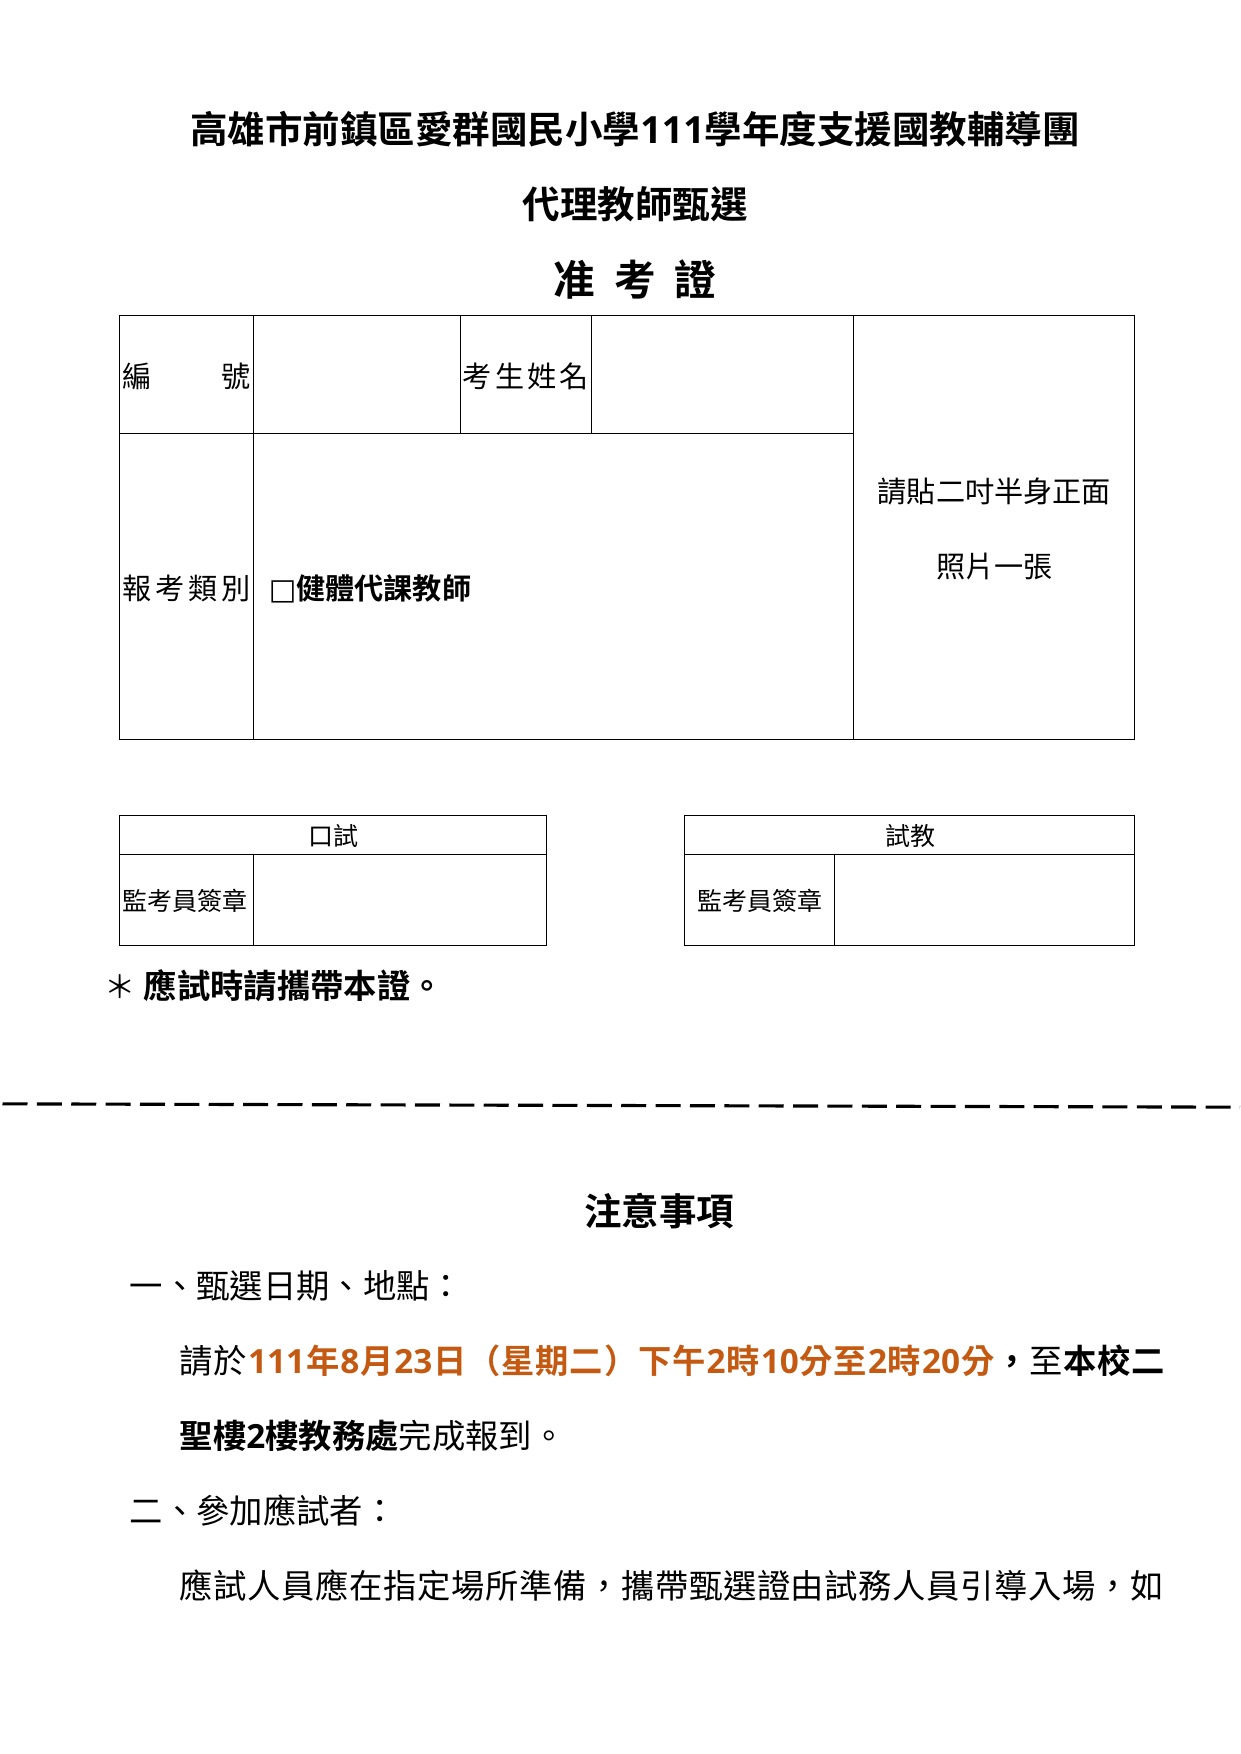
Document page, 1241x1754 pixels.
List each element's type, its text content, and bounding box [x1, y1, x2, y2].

text 准 考 證 [104, 239, 1165, 314]
table_header [254, 316, 460, 433]
table_cell □健體代課教師 [254, 434, 853, 739]
table_cell [254, 855, 546, 945]
text 一、甄選日期、地點： [129, 1246, 1165, 1321]
table_header 考生姓名 [461, 316, 591, 433]
table_header 編號 [120, 316, 253, 433]
table_cell [547, 854, 684, 945]
table_cell 監考員簽章 [685, 855, 834, 945]
text 注意事項 [104, 1171, 1165, 1246]
table_header [547, 815, 684, 853]
text 代理教師甄選 [104, 164, 1165, 239]
table_cell 監考員簽章 [120, 855, 253, 945]
text 請於111年8月23日（星期二）下午2時10分至2時20分，至本校二聖樓2樓教務處完成報到。 [179, 1321, 1165, 1471]
table_cell 報考類別 [120, 434, 253, 739]
text 高雄市前鎮區愛群國民小學111學年度支援國教輔導團 [104, 89, 1165, 164]
table_header 試教 [685, 816, 1134, 853]
table_header [592, 316, 853, 433]
list 應試時請攜帶本證。 [104, 946, 1165, 1021]
table_header 口試 [120, 816, 546, 853]
text 二、參加應試者： [129, 1471, 1165, 1546]
text 應試人員應在指定場所準備，攜帶甄選證由試務人員引導入場，如 [179, 1546, 1165, 1621]
table_cell [835, 855, 1134, 945]
table_header 請貼二吋半身正面 照片一張 [854, 316, 1134, 739]
